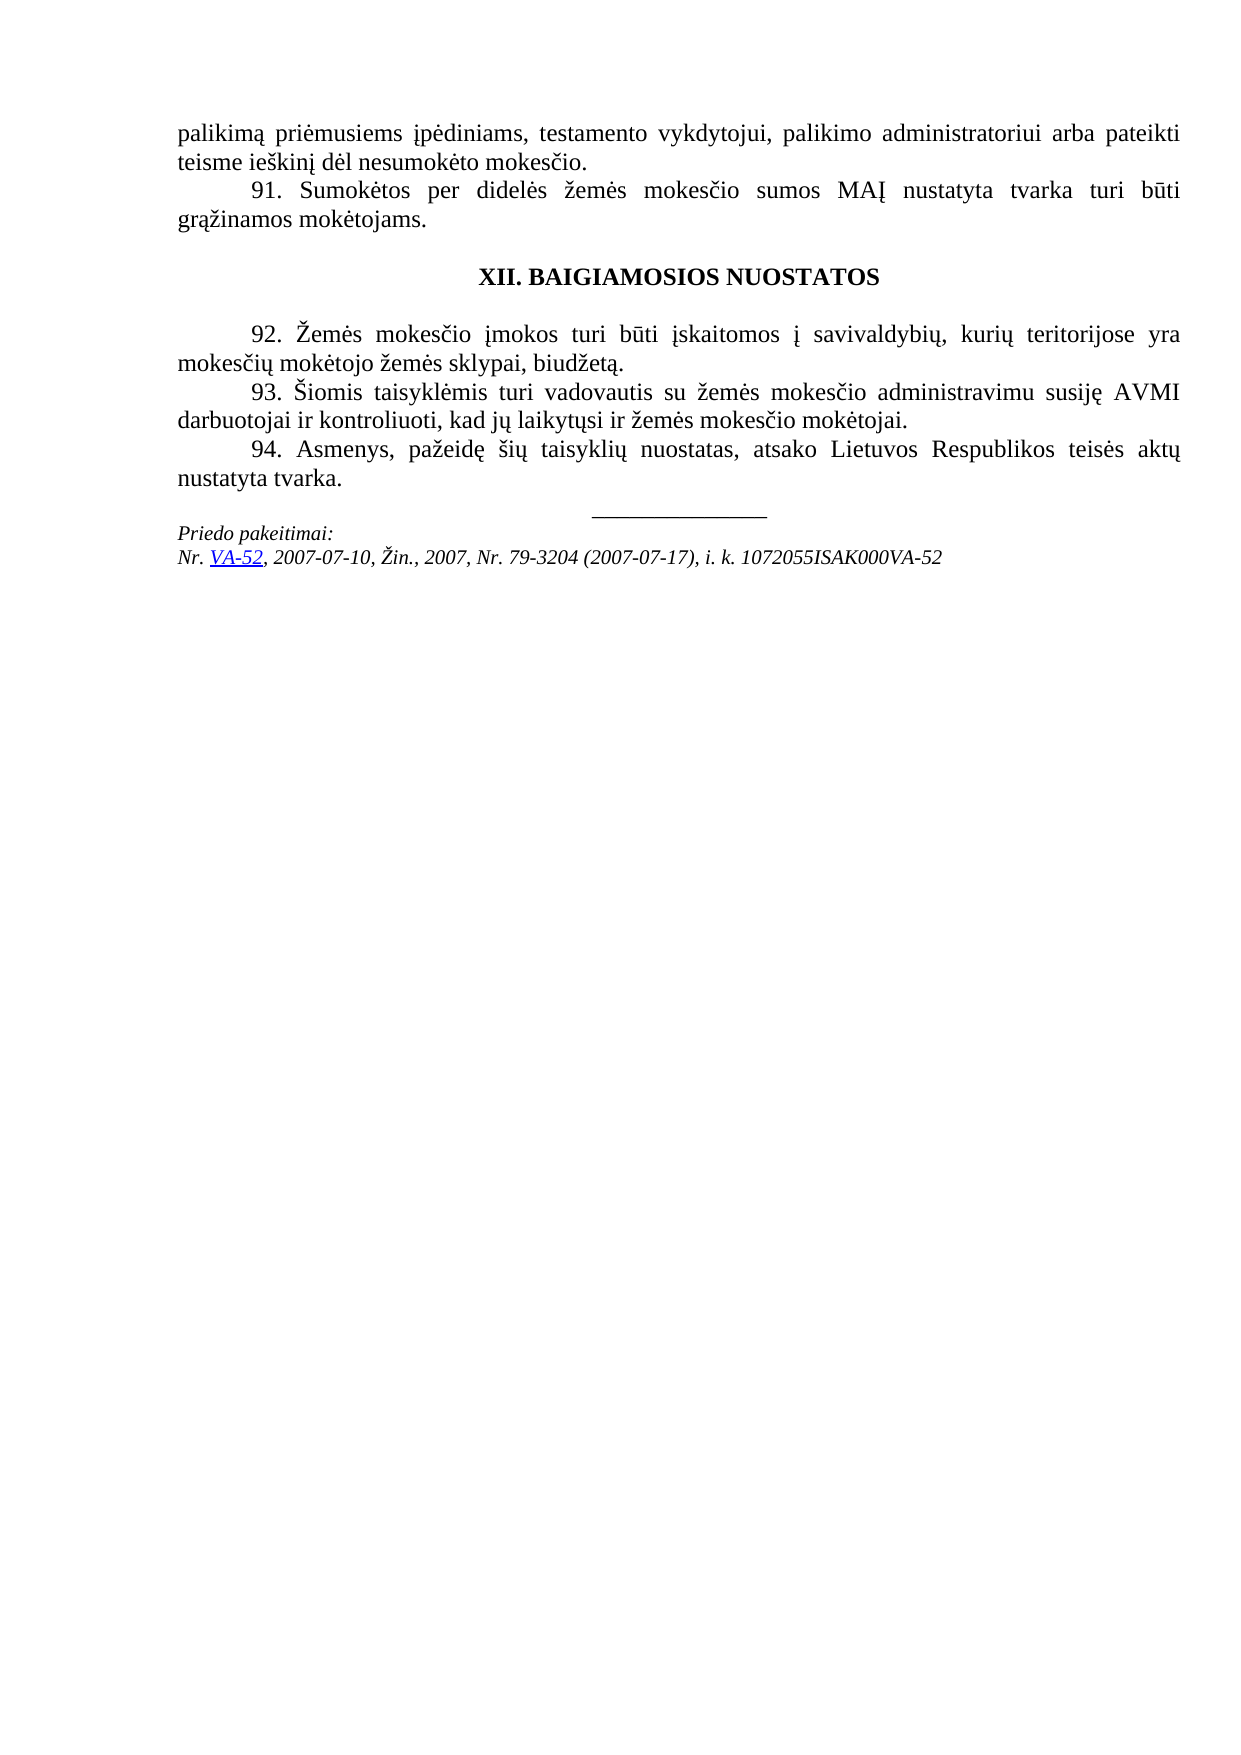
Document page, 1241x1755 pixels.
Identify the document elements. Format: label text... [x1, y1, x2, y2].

text palikimą priėmusiems įpėdiniams, testamento vykdytojui, palikimo administratoriui arba pateikti teisme ieškinį dėl nesumokėto mokesčio. [177, 118, 1181, 176]
text 94. Asmenys, pažeidę šių taisyklių nuostatas, atsako Lietuvos Respublikos teisės aktų nustatyta tvarka. [177, 434, 1181, 492]
text ______________ [177, 492, 1181, 521]
text 93. Šiomis taisyklėmis turi vadovautis su žemės mokesčio administravimu susiję AVMI darbuotojai ir kontroliuoti, kad jų laikytųsi ir žemės mokesčio mokėtojai. [177, 377, 1181, 434]
text 91. Sumokėtos per didelės žemės mokesčio sumos MAĮ nustatyta tvarka turi būti grąžinamos mokėtojams. [177, 176, 1181, 233]
text Priedo pakeitimai: [177, 521, 1181, 545]
text 92. Žemės mokesčio įmokos turi būti įskaitomos į savivaldybių, kurių teritorijose yra mokesčių mokėtojo žemės sklypai, biudžetą. [177, 319, 1181, 377]
text XII. BAIGIAMOSIOS NUOSTATOS [177, 262, 1181, 291]
text Nr. VA-52, 2007-07-10, Žin., 2007, Nr. 79-3204 (2007-07-17), i. k. 1072055ISAK000VA-52 [177, 545, 1181, 569]
